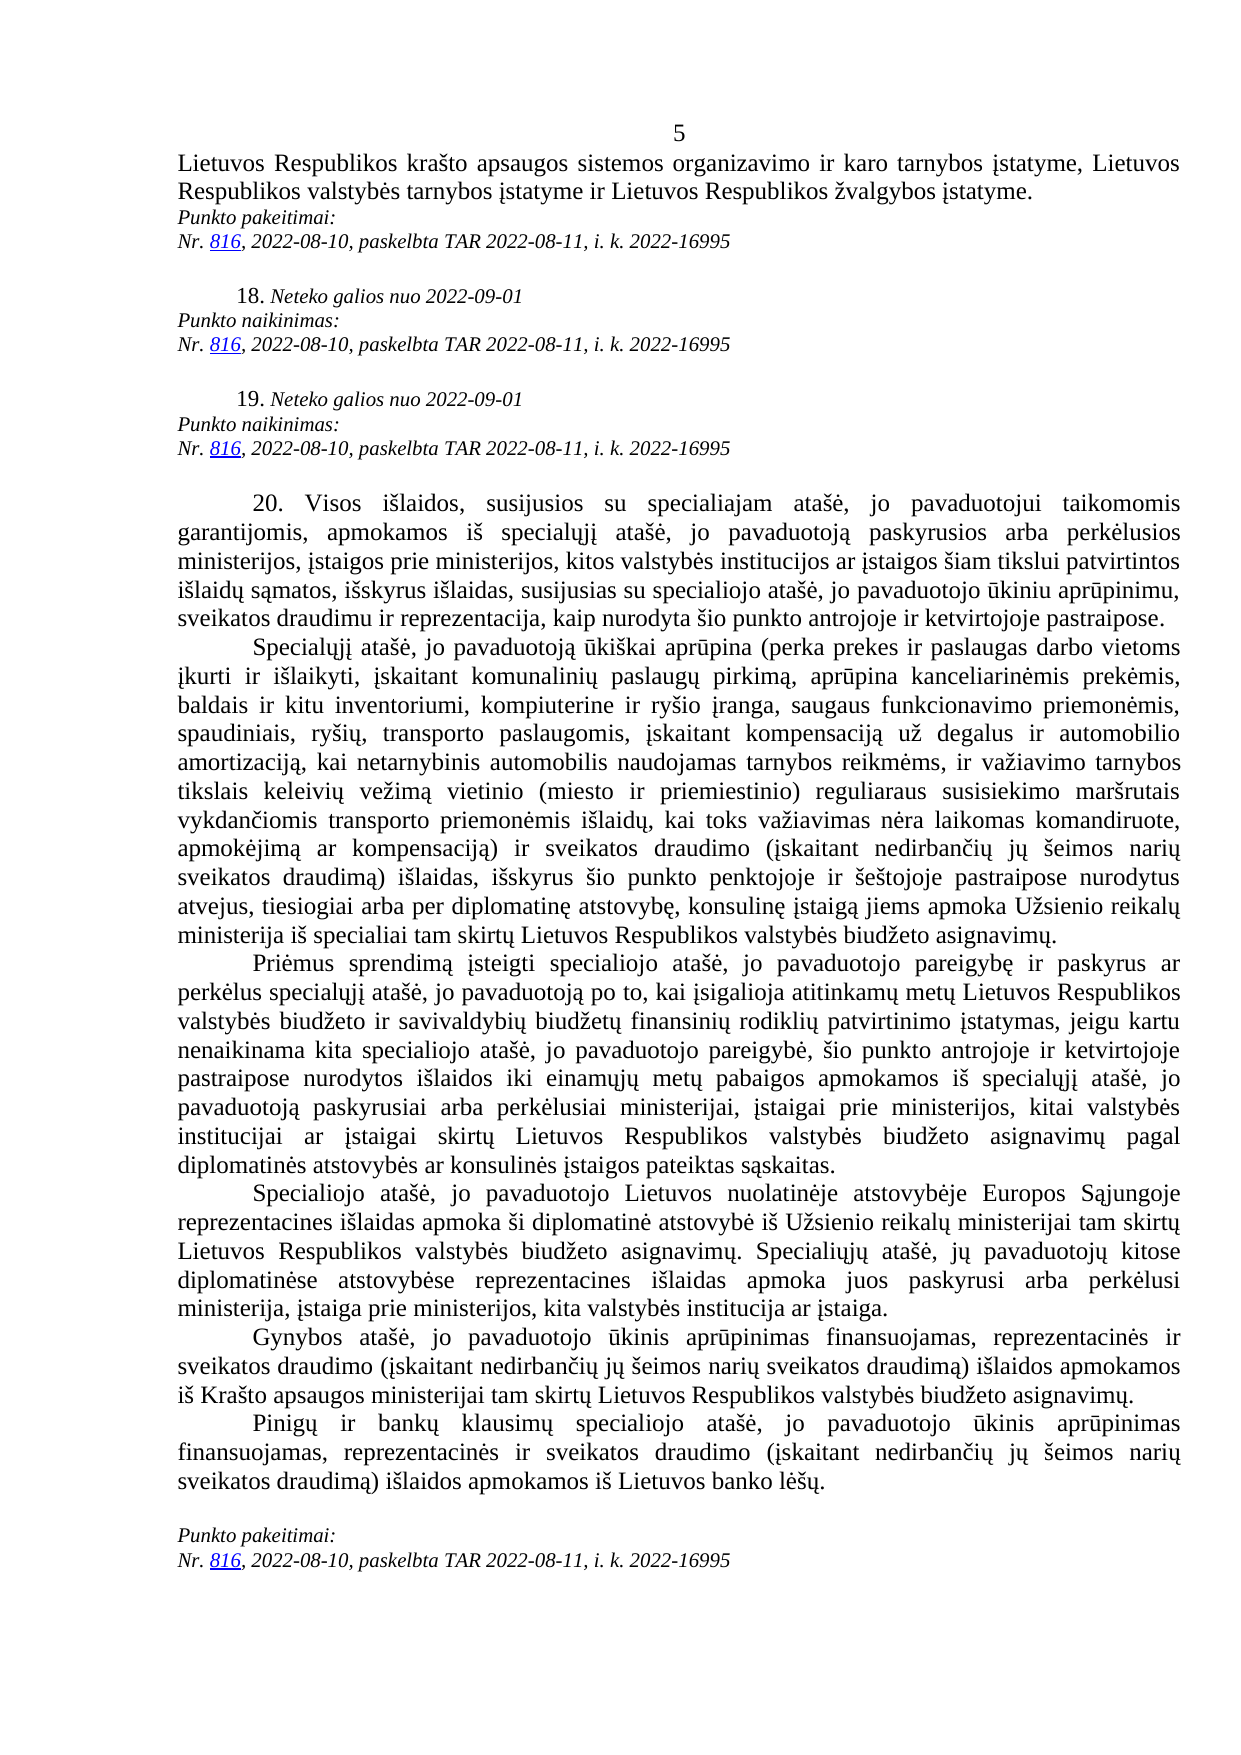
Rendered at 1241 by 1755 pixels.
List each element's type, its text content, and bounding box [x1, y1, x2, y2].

text Pinigų ir bankų klausimų specialiojo atašė, jo pavaduotojo ūkinis aprūpinimas finansuojamas, reprezentacinės ir sveikatos draudimo (įskaitant nedirbančių jų šeimos narių sveikatos draudimą) išlaidos apmokamos iš Lietuvos banko lėšų. [177, 1408, 1181, 1495]
text Priėmus sprendimą įsteigti specialiojo atašė, jo pavaduotojo pareigybę ir paskyrus ar perkėlus specialųjį atašė, jo pavaduotoją po to, kai įsigalioja atitinkamų metų Lietuvos Respublikos valstybės biudžeto ir savivaldybių biudžetų finansinių rodiklių patvirtinimo įstatymas, jeigu kartu nenaikinama kita specialiojo atašė, jo pavaduotojo pareigybė, šio punkto antrojoje ir ketvirtojoje pastraipose nurodytos išlaidos iki einamųjų metų pabaigos apmokamos iš specialųjį atašė, jo pavaduotoją paskyrusiai arba perkėlusiai ministerijai, įstaigai prie ministerijos, kitai valstybės institucijai ar įstaigai skirtų Lietuvos Respublikos valstybės biudžeto asignavimų pagal diplomatinės atstovybės ar konsulinės įstaigos pateiktas sąskaitas. [177, 948, 1181, 1178]
text Punkto naikinimas: [177, 308, 1181, 332]
text Nr. 816, 2022-08-10, paskelbta TAR 2022-08-11, i. k. 2022-16995 [177, 1547, 1181, 1572]
text Specialųjį atašė, jo pavaduotoją ūkiškai aprūpina (perka prekes ir paslaugas darbo vietoms įkurti ir išlaikyti, įskaitant komunalinių paslaugų pirkimą, aprūpina kanceliarinėmis prekėmis, baldais ir kitu inventoriumi, kompiuterine ir ryšio įranga, saugaus funkcionavimo priemonėmis, spaudiniais, ryšių, transporto paslaugomis, įskaitant kompensaciją už degalus ir automobilio amortizaciją, kai netarnybinis automobilis naudojamas tarnybos reikmėms, ir važiavimo tarnybos tikslais keleivių vežimą vietinio (miesto ir priemiestinio) reguliaraus susisiekimo maršrutais vykdančiomis transporto priemonėmis išlaidų, kai toks važiavimas nėra laikomas komandiruote, apmokėjimą ar kompensaciją) ir sveikatos draudimo (įskaitant nedirbančių jų šeimos narių sveikatos draudimą) išlaidas, išskyrus šio punkto penktojoje ir šeštojoje pastraipose nurodytus atvejus, tiesiogiai arba per diplomatinę atstovybę, konsulinę įstaigą jiems apmoka Užsienio reikalų ministerija iš specialiai tam skirtų Lietuvos Respublikos valstybės biudžeto asignavimų. [177, 632, 1181, 948]
text 19. Neteko galios nuo 2022-09-01 [177, 385, 1181, 412]
text Nr. 816, 2022-08-10, paskelbta TAR 2022-08-11, i. k. 2022-16995 [177, 436, 1181, 460]
text Specialiojo atašė, jo pavaduotojo Lietuvos nuolatinėje atstovybėje Europos Sąjungoje reprezentacines išlaidas apmoka ši diplomatinė atstovybė iš Užsienio reikalų ministerijai tam skirtų Lietuvos Respublikos valstybės biudžeto asignavimų. Specialiųjų atašė, jų pavaduotojų kitose diplomatinėse atstovybėse reprezentacines išlaidas apmoka juos paskyrusi arba perkėlusi ministerija, įstaiga prie ministerijos, kita valstybės institucija ar įstaiga. [177, 1178, 1181, 1322]
text Nr. 816, 2022-08-10, paskelbta TAR 2022-08-11, i. k. 2022-16995 [177, 229, 1181, 253]
text Punkto pakeitimai: [177, 1523, 1181, 1547]
text 18. Neteko galios nuo 2022-09-01 [177, 282, 1181, 308]
text Lietuvos Respublikos krašto apsaugos sistemos organizavimo ir karo tarnybos įstatyme, Lietuvos Respublikos valstybės tarnybos įstatyme ir Lietuvos Respublikos žvalgybos įstatyme. [177, 148, 1181, 205]
text Punkto pakeitimai: [177, 205, 1181, 229]
text 20. Visos išlaidos, susijusios su specialiajam atašė, jo pavaduotojui taikomomis garantijomis, apmokamos iš specialųjį atašė, jo pavaduotoją paskyrusios arba perkėlusios ministerijos, įstaigos prie ministerijos, kitos valstybės institucijos ar įstaigos šiam tikslui patvirtintos išlaidų sąmatos, išskyrus išlaidas, susijusias su specialiojo atašė, jo pavaduotojo ūkiniu aprūpinimu, sveikatos draudimu ir reprezentacija, kaip nurodyta šio punkto antrojoje ir ketvirtojoje pastraipose. [177, 488, 1181, 632]
text Punkto naikinimas: [177, 412, 1181, 436]
text Gynybos atašė, jo pavaduotojo ūkinis aprūpinimas finansuojamas, reprezentacinės ir sveikatos draudimo (įskaitant nedirbančių jų šeimos narių sveikatos draudimą) išlaidos apmokamos iš Krašto apsaugos ministerijai tam skirtų Lietuvos Respublikos valstybės biudžeto asignavimų. [177, 1322, 1181, 1408]
text Nr. 816, 2022-08-10, paskelbta TAR 2022-08-11, i. k. 2022-16995 [177, 332, 1181, 356]
